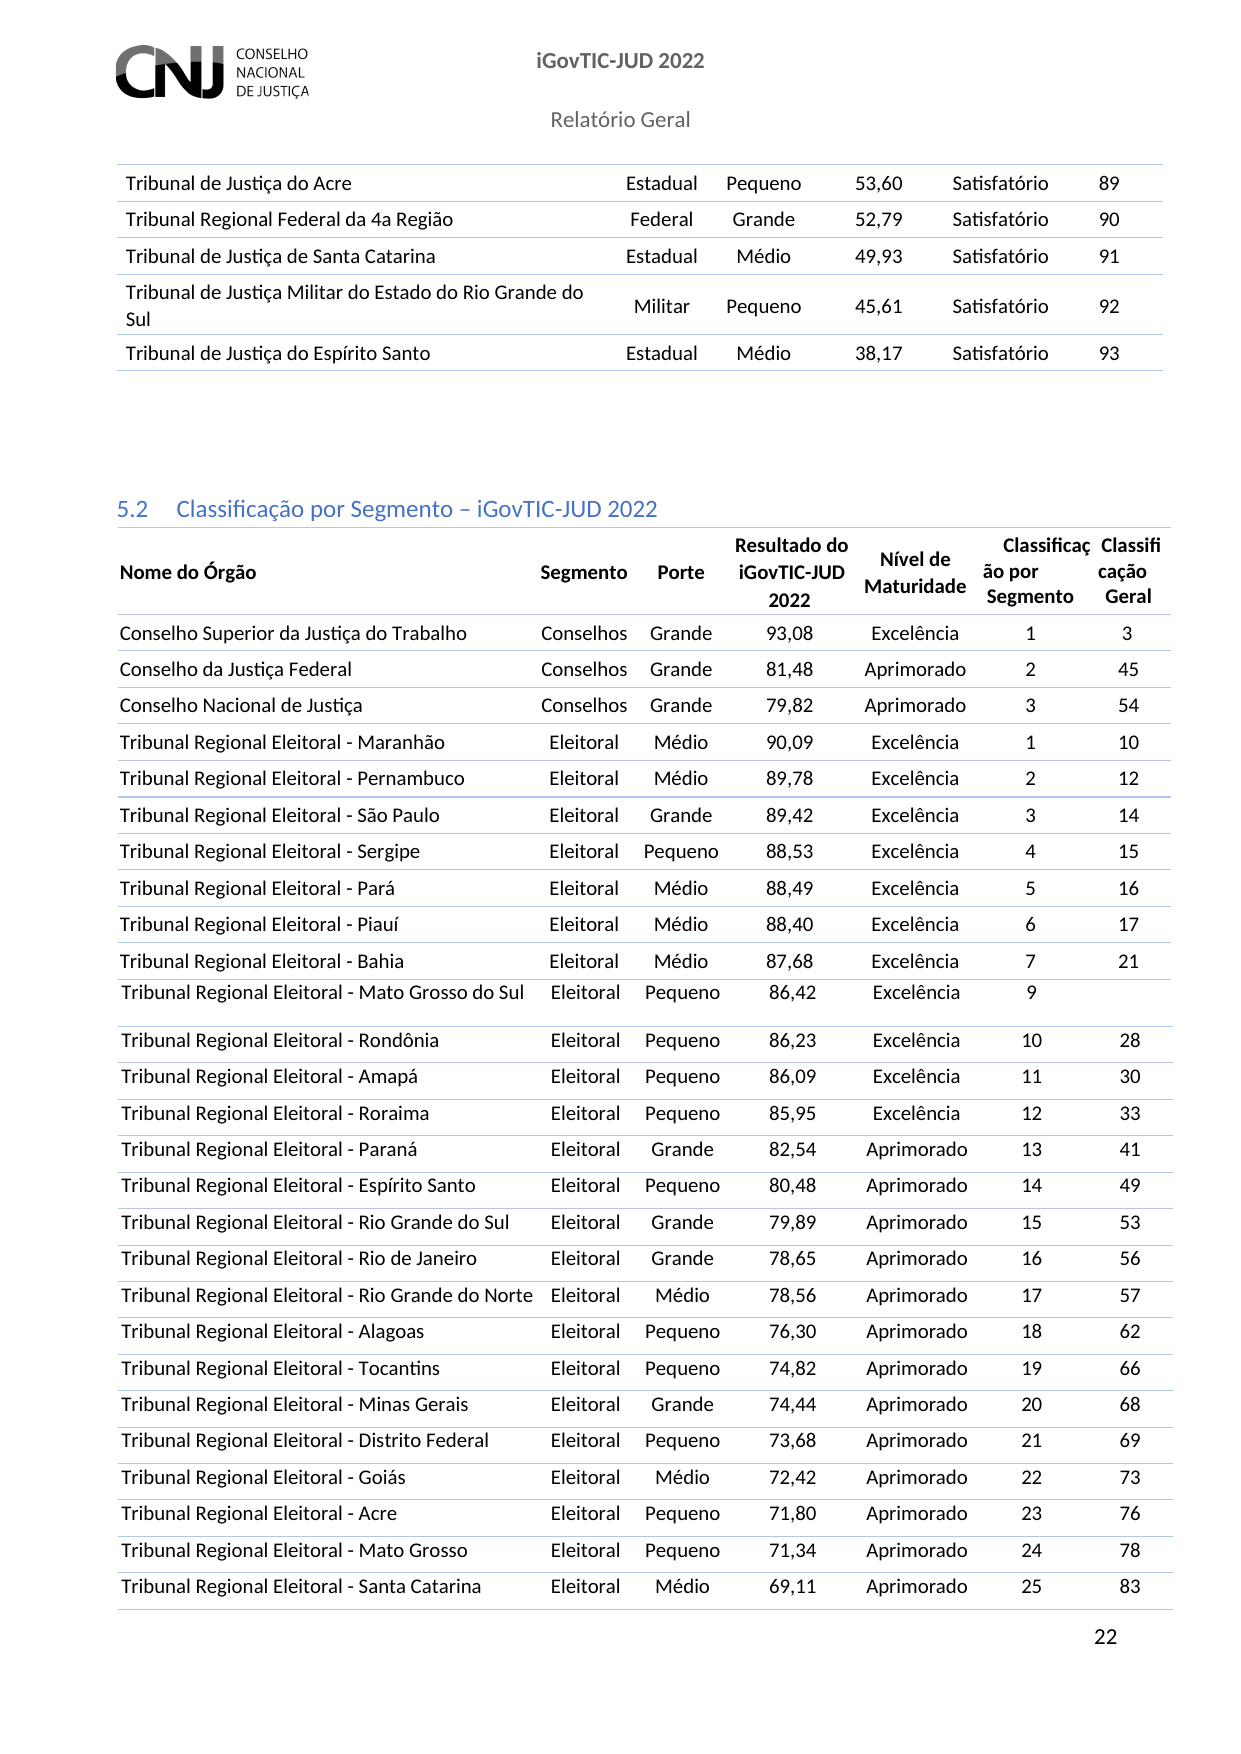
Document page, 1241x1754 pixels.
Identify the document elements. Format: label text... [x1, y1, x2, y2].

table_cell 87,68 [727, 943, 864, 978]
table_cell Tribunal Regional Eleitoral - Pernambuco [118, 761, 540, 796]
table_header Porte [644, 528, 727, 614]
table_cell Tribunal Regional Federal da 4a Região [117, 202, 624, 237]
table_cell Eleitoral [550, 1573, 645, 1609]
table_cell Eleitoral [550, 1100, 645, 1135]
table_header [1119, 980, 1173, 1026]
table_cell Eleitoral [550, 1282, 645, 1317]
table_cell 66 [1119, 1355, 1173, 1390]
table_cell Médio [644, 943, 727, 978]
table_cell Médio [726, 335, 855, 370]
table_cell 15 [1021, 1209, 1119, 1244]
table_cell 38,17 [855, 335, 952, 370]
table_cell Pequeno [645, 1500, 769, 1536]
table_cell 20 [1021, 1391, 1119, 1427]
table_cell Aprimorado [866, 1464, 1021, 1499]
table_cell 5 [983, 870, 1098, 906]
table_cell 12 [1021, 1100, 1119, 1135]
table_cell Satisfatório 92 [952, 275, 1163, 334]
table_cell Excelência [864, 798, 983, 833]
table_cell 81,48 [727, 651, 864, 687]
table_cell Tribunal Regional Eleitoral - Tocantins [118, 1355, 549, 1390]
table_cell 85,95 [769, 1100, 866, 1135]
table_cell Grande [645, 1136, 769, 1172]
table_cell 89,42 [727, 798, 864, 833]
table_cell Aprimorado [866, 1136, 1021, 1172]
table_cell Pequeno [726, 165, 855, 201]
table_cell 78 [1119, 1537, 1173, 1572]
table_cell Tribunal Regional Eleitoral - Sergipe [118, 834, 540, 869]
table_cell Pequeno [644, 834, 727, 869]
table_cell Médio [645, 1464, 769, 1499]
table_cell Tribunal Regional Eleitoral - Rio de Janeiro [118, 1246, 549, 1281]
table_cell Eleitoral [550, 1391, 645, 1427]
table_cell 10 [1098, 724, 1171, 760]
table_cell Eleitoral [550, 1246, 645, 1281]
table_cell 76,30 [769, 1318, 866, 1354]
table_cell 79,82 [727, 688, 864, 723]
table_cell Tribunal de Justiça Militar do Estado do Rio Grande do Sul [117, 275, 624, 334]
table_cell Conselho Nacional de Justiça [118, 688, 540, 723]
table_cell 17 [1021, 1282, 1119, 1317]
table_cell Tribunal Regional Eleitoral - Piauí [118, 907, 540, 942]
table_cell Eleitoral [540, 724, 643, 760]
table_cell 24 [1021, 1537, 1119, 1572]
table_cell 73,68 [769, 1428, 866, 1463]
table_cell Eleitoral [540, 870, 643, 906]
table_cell Conselho Superior da Justiça do Trabalho [118, 615, 540, 650]
table_cell 53 [1119, 1209, 1173, 1244]
table_cell Satisfatório 91 [952, 238, 1163, 273]
table_header 86,42 [769, 980, 866, 1026]
table_cell Tribunal Regional Eleitoral - Alagoas [118, 1318, 549, 1354]
table_cell Eleitoral [550, 1318, 645, 1354]
table_cell Grande [644, 651, 727, 687]
table_cell Tribunal Regional Eleitoral - Amapá [118, 1063, 549, 1099]
table_cell Pequeno [645, 1428, 769, 1463]
table_cell Tribunal Regional Eleitoral - Rio Grande do Sul [118, 1209, 549, 1244]
table_cell 53,60 [855, 165, 952, 201]
table_cell 3 [983, 688, 1098, 723]
table_cell 41 [1119, 1136, 1173, 1172]
table_cell Grande [645, 1391, 769, 1427]
table_cell 80,48 [769, 1173, 866, 1208]
table_cell Aprimorado [866, 1500, 1021, 1536]
table_cell 45,61 [855, 275, 952, 334]
table_cell Tribunal Regional Eleitoral - Espírito Santo [118, 1173, 549, 1208]
table_cell Médio [726, 238, 855, 273]
table_cell 3 [983, 798, 1098, 833]
table_header Nome do Órgão [118, 528, 540, 614]
table_cell Tribunal Regional Eleitoral - Rondônia [118, 1027, 549, 1062]
table_cell Pequeno [645, 1100, 769, 1135]
table_cell 79,89 [769, 1209, 866, 1244]
table_cell 11 [1021, 1063, 1119, 1099]
table_cell Tribunal Regional Eleitoral - Maranhão [118, 724, 540, 760]
table_cell Excelência [864, 724, 983, 760]
table_cell 6 [983, 907, 1098, 942]
table_cell Aprimorado [866, 1173, 1021, 1208]
table_header Resultado do iGovTIC-JUD 2022 [727, 528, 864, 614]
table_cell Tribunal Regional Eleitoral - Santa Catarina [118, 1573, 549, 1609]
table_cell 86,09 [769, 1063, 866, 1099]
table_cell Tribunal Regional Eleitoral - Mato Grosso [118, 1537, 549, 1572]
table_header Nível de Maturidade [864, 528, 983, 614]
table_cell Médio [644, 907, 727, 942]
table_cell Tribunal Regional Eleitoral - Rio Grande do Norte [118, 1282, 549, 1317]
table_cell Federal [624, 202, 726, 237]
table_cell 68 [1119, 1391, 1173, 1427]
table_cell 17 [1098, 907, 1171, 942]
table_cell Grande [644, 798, 727, 833]
table_cell Aprimorado [864, 688, 983, 723]
table_cell Tribunal Regional Eleitoral - Roraima [118, 1100, 549, 1135]
table_cell Pequeno [645, 1173, 769, 1208]
table_cell Aprimorado [866, 1537, 1021, 1572]
table_cell Excelência [864, 870, 983, 906]
table_cell Eleitoral [540, 907, 643, 942]
table_cell Satisfatório 93 [952, 335, 1163, 370]
table_cell 78,56 [769, 1282, 866, 1317]
table_cell 10 [1021, 1027, 1119, 1062]
table_cell 69,11 [769, 1573, 866, 1609]
table_cell Grande [645, 1246, 769, 1281]
table_cell Grande [645, 1209, 769, 1244]
table_header Excelência [866, 980, 1021, 1026]
table_cell 22 [1021, 1464, 1119, 1499]
table_cell 54 [1098, 688, 1171, 723]
table_header Classificação Geral [1098, 528, 1171, 614]
table_cell Excelência [864, 834, 983, 869]
table_cell Pequeno [726, 275, 855, 334]
table_cell 21 [1021, 1428, 1119, 1463]
table_cell Tribunal Regional Eleitoral - São Paulo [118, 798, 540, 833]
table_cell Médio [644, 761, 727, 796]
table_cell Eleitoral [550, 1500, 645, 1536]
table_cell Aprimorado [866, 1355, 1021, 1390]
table_cell Aprimorado [866, 1246, 1021, 1281]
table_cell Médio [645, 1573, 769, 1609]
table_cell 52,79 [855, 202, 952, 237]
table_cell Militar [624, 275, 726, 334]
table_cell Tribunal Regional Eleitoral - Bahia [118, 943, 540, 978]
table_cell Conselhos [540, 615, 643, 650]
table_cell 1 [983, 615, 1098, 650]
table_cell 72,42 [769, 1464, 866, 1499]
table_cell 74,44 [769, 1391, 866, 1427]
table_cell Aprimorado [866, 1573, 1021, 1609]
table_cell Médio [644, 724, 727, 760]
table_cell Tribunal Regional Eleitoral - Acre [118, 1500, 549, 1536]
table_cell 82,54 [769, 1136, 866, 1172]
table_header Pequeno [645, 980, 769, 1026]
table_cell Satisfatório 90 [952, 202, 1163, 237]
table_cell 33 [1119, 1100, 1173, 1135]
table_cell Aprimorado [866, 1318, 1021, 1354]
table_cell Aprimorado [864, 651, 983, 687]
table_cell Excelência [866, 1027, 1021, 1062]
table_cell Eleitoral [550, 1537, 645, 1572]
table_cell 71,34 [769, 1537, 866, 1572]
table_cell Eleitoral [550, 1136, 645, 1172]
table_cell 1 [983, 724, 1098, 760]
table_header Tribunal Regional Eleitoral - Mato Grosso do Sul [118, 980, 549, 1026]
table_cell Médio [644, 870, 727, 906]
table_cell Eleitoral [540, 834, 643, 869]
table_header Segmento [540, 528, 643, 614]
table_cell Pequeno [645, 1063, 769, 1099]
table_cell Aprimorado [866, 1391, 1021, 1427]
table_cell 56 [1119, 1246, 1173, 1281]
table_cell Tribunal de Justiça do Espírito Santo [117, 335, 624, 370]
table_cell Estadual [624, 238, 726, 273]
table_cell Eleitoral [540, 761, 643, 796]
table_cell Eleitoral [550, 1355, 645, 1390]
table_cell 25 [1021, 1573, 1119, 1609]
table_cell 88,49 [727, 870, 864, 906]
table_cell 74,82 [769, 1355, 866, 1390]
table_cell Excelência [864, 615, 983, 650]
table_cell Eleitoral [550, 1428, 645, 1463]
table_cell Grande [726, 202, 855, 237]
table_cell Tribunal Regional Eleitoral - Minas Gerais [118, 1391, 549, 1427]
table_cell Eleitoral [550, 1027, 645, 1062]
table_cell Estadual [624, 335, 726, 370]
table_cell 45 [1098, 651, 1171, 687]
table_cell 4 [983, 834, 1098, 869]
table_cell Excelência [866, 1100, 1021, 1135]
table_cell 88,53 [727, 834, 864, 869]
table_cell Pequeno [645, 1027, 769, 1062]
table_cell Grande [644, 688, 727, 723]
table_cell Satisfatório 89 [952, 165, 1163, 201]
table_cell 83 [1119, 1573, 1173, 1609]
table_cell 16 [1021, 1246, 1119, 1281]
subtitle Classificação por Segmento – iGovTIC-JUD 2022 [116, 493, 1122, 523]
table_cell 14 [1021, 1173, 1119, 1208]
table_cell Aprimorado [866, 1428, 1021, 1463]
table_cell 28 [1119, 1027, 1173, 1062]
table_cell 2 [983, 761, 1098, 796]
table_cell 49,93 [855, 238, 952, 273]
table_header 9 [1021, 980, 1119, 1026]
table_cell Eleitoral [550, 1173, 645, 1208]
table_cell 93,08 [727, 615, 864, 650]
table_cell 71,80 [769, 1500, 866, 1536]
table_cell Excelência [864, 761, 983, 796]
table_cell Pequeno [645, 1355, 769, 1390]
table_cell Excelência [864, 907, 983, 942]
table_cell 19 [1021, 1355, 1119, 1390]
table_cell 7 [983, 943, 1098, 978]
table_cell 16 [1098, 870, 1171, 906]
table_cell 13 [1021, 1136, 1119, 1172]
table_cell Pequeno [645, 1537, 769, 1572]
table_cell 23 [1021, 1500, 1119, 1536]
table_cell 76 [1119, 1500, 1173, 1536]
table_cell Excelência [864, 943, 983, 978]
table_cell Médio [645, 1282, 769, 1317]
table_cell 73 [1119, 1464, 1173, 1499]
table_cell Tribunal Regional Eleitoral - Goiás [118, 1464, 549, 1499]
table_cell Aprimorado [866, 1209, 1021, 1244]
table_cell Tribunal de Justiça de Santa Catarina [117, 238, 624, 273]
table_cell 89,78 [727, 761, 864, 796]
table_cell 88,40 [727, 907, 864, 942]
table_cell 12 [1098, 761, 1171, 796]
table_cell Tribunal de Justiça do Acre [117, 165, 624, 201]
table_cell 49 [1119, 1173, 1173, 1208]
table_cell 18 [1021, 1318, 1119, 1354]
table_cell Aprimorado [866, 1282, 1021, 1317]
table_cell Conselho da Justiça Federal [118, 651, 540, 687]
table_cell Eleitoral [540, 943, 643, 978]
table_cell Eleitoral [550, 1063, 645, 1099]
table_cell Grande [644, 615, 727, 650]
table_cell Conselhos [540, 688, 643, 723]
table_header Eleitoral [550, 980, 645, 1026]
table_cell Tribunal Regional Eleitoral - Distrito Federal [118, 1428, 549, 1463]
table_cell Estadual [624, 165, 726, 201]
table_cell 15 [1098, 834, 1171, 869]
table_cell Eleitoral [550, 1464, 645, 1499]
table_cell 21 [1098, 943, 1171, 978]
table_cell Tribunal Regional Eleitoral - Paraná [118, 1136, 549, 1172]
table_cell 69 [1119, 1428, 1173, 1463]
table_cell 86,23 [769, 1027, 866, 1062]
table_cell Tribunal Regional Eleitoral - Pará [118, 870, 540, 906]
table_cell 78,65 [769, 1246, 866, 1281]
table_cell 3 [1098, 615, 1171, 650]
table_cell 62 [1119, 1318, 1173, 1354]
table_cell 30 [1119, 1063, 1173, 1099]
table_cell Excelência [866, 1063, 1021, 1099]
table_cell 90,09 [727, 724, 864, 760]
table_cell Conselhos [540, 651, 643, 687]
table_cell 2 [983, 651, 1098, 687]
table_cell Pequeno [645, 1318, 769, 1354]
table_header Classificação por Segmento [983, 528, 1098, 614]
table_cell 14 [1098, 798, 1171, 833]
table_cell 57 [1119, 1282, 1173, 1317]
table_cell Eleitoral [540, 798, 643, 833]
table_cell Eleitoral [550, 1209, 645, 1244]
